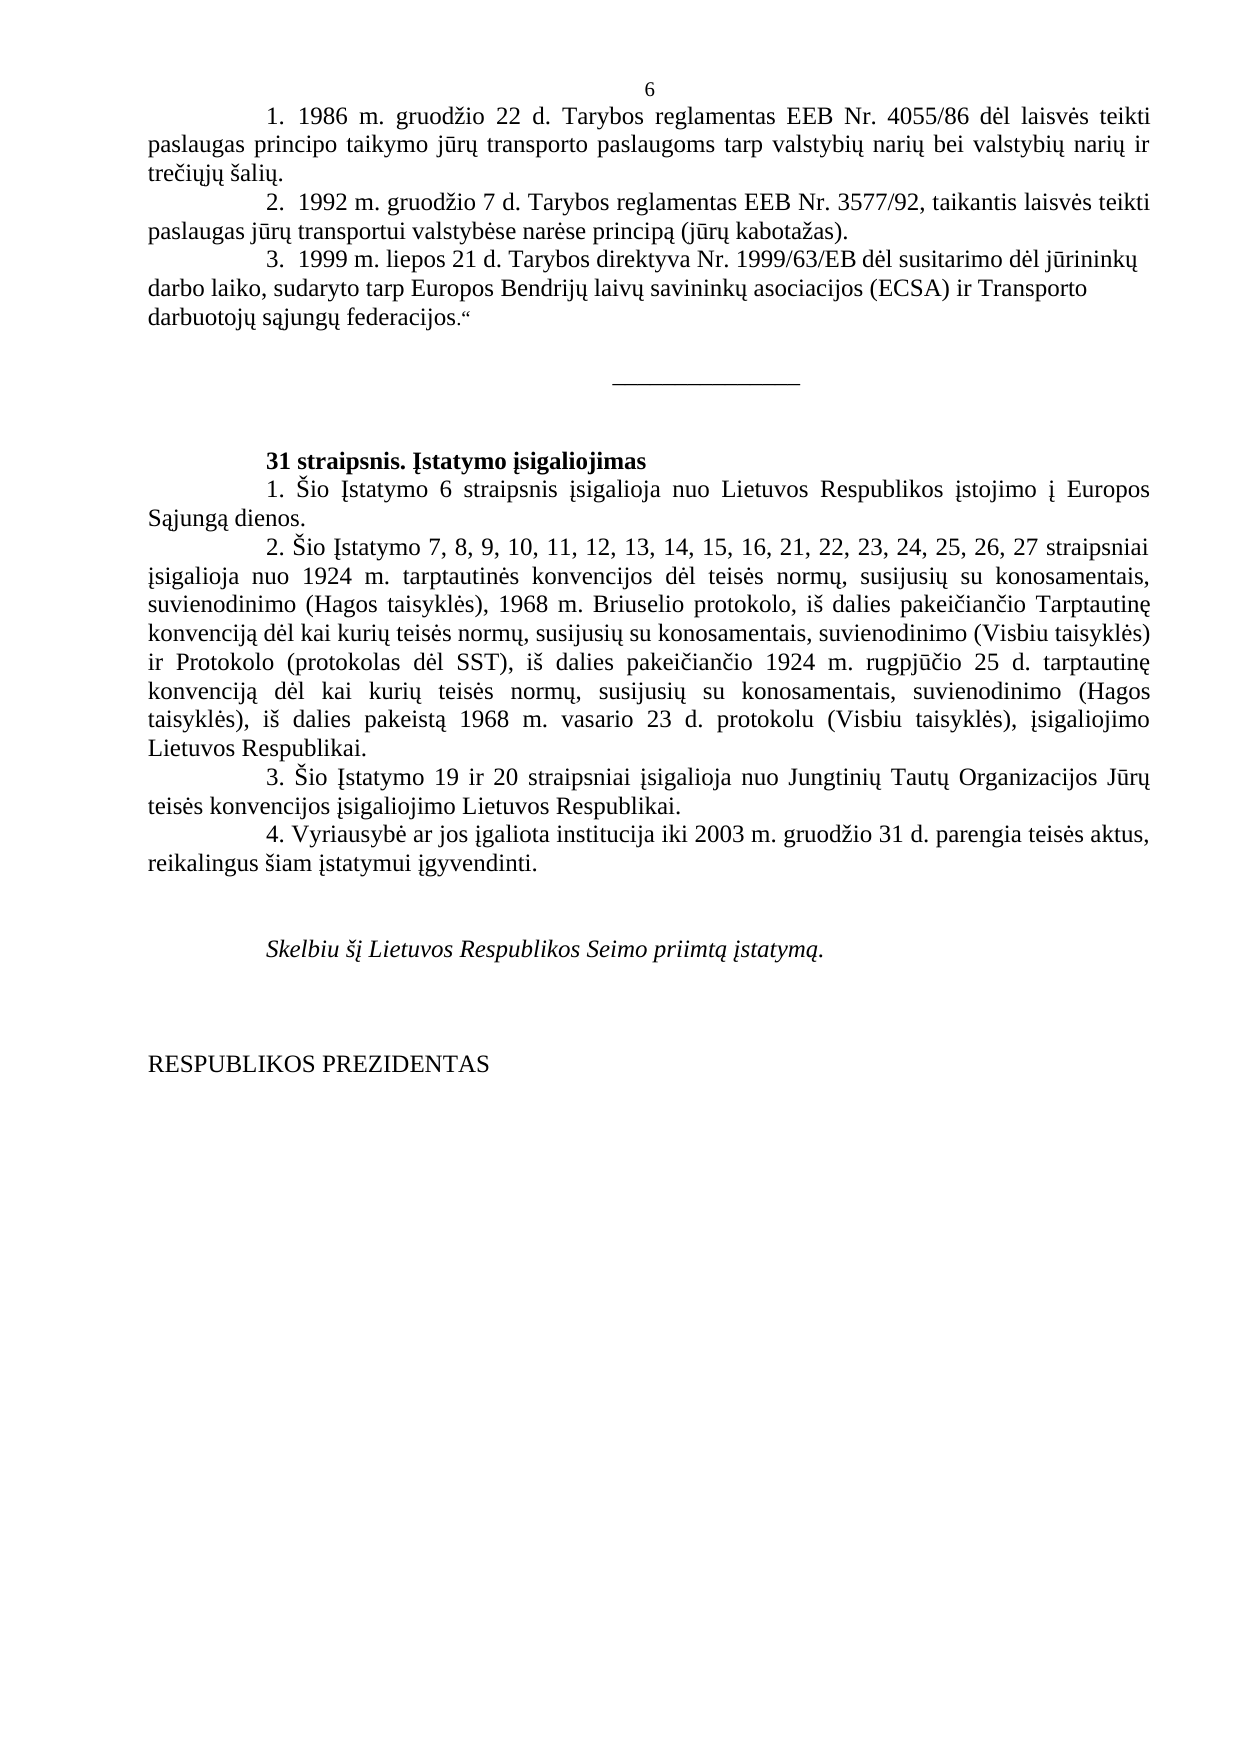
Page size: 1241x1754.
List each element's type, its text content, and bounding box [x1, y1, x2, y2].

text 3. 1999 m. liepos 21 d. Tarybos direktyva Nr. 1999/63/EB dėl susitarimo dėl jūrininkų darbo laiko, sudaryto tarp Europos Bendrijų laivų savininkų asociacijos (ECSA) ir Transporto darbuotojų sąjungų federacijos.“ [148, 244, 1152, 331]
text 1. 1986 m. gruodžio 22 d. Tarybos reglamentas EEB Nr. 4055/86 dėl laisvės teikti paslaugas principo taikymo jūrų transporto paslaugoms tarp valstybių narių bei valstybių narių ir trečiųjų šalių. [148, 101, 1152, 187]
text 1. Šio Įstatymo 6 straipsnis įsigalioja nuo Lietuvos Respublikos įstojimo į Europos Sąjungą dienos. [148, 474, 1152, 532]
text 31 straipsnis. Įstatymo įsigaliojimas [148, 446, 1152, 474]
text RESPUBLIKOS PREZIDENTAS [148, 1049, 1152, 1078]
text 3. Šio Įstatymo 19 ir 20 straipsniai įsigalioja nuo Jungtinių Tautų Organizacijos Jūrų teisės konvencijos įsigaliojimo Lietuvos Respublikai. [148, 762, 1152, 819]
text 4. Vyriausybė ar jos įgaliota institucija iki 2003 m. gruodžio 31 d. parengia teisės aktus, reikalingus šiam įstatymui įgyvendinti. [148, 819, 1152, 877]
text _______________ [260, 359, 1152, 388]
text 2. 1992 m. gruodžio 7 d. Tarybos reglamentas EEB Nr. 3577/92, taikantis laisvės teikti paslaugas jūrų transportui valstybėse narėse principą (jūrų kabotažas). [148, 187, 1152, 244]
text 2. Šio Įstatymo 7, 8, 9, 10, 11, 12, 13, 14, 15, 16, 21, 22, 23, 24, 25, 26, 27 straipsniai įsigalioja nuo 1924 m. tarptautinės konvencijos dėl teisės normų, susijusių su konosamentais, suvienodinimo (Hagos taisyklės), 1968 m. Briuselio protokolo, iš dalies pakeičiančio Tarptautinę konvenciją dėl kai kurių teisės normų, susijusių su konosamentais, suvienodinimo (Visbiu taisyklės) ir Protokolo (protokolas dėl SST), iš dalies pakeičiančio 1924 m. rugpjūčio 25 d. tarptautinę konvenciją dėl kai kurių teisės normų, susijusių su konosamentais, suvienodinimo (Hagos taisyklės), iš dalies pakeistą 1968 m. vasario 23 d. protokolu (Visbiu taisyklės), įsigaliojimo Lietuvos Respublikai. [148, 532, 1152, 762]
text Skelbiu šį Lietuvos Respublikos Seimo priimtą įstatymą. [148, 934, 1152, 963]
